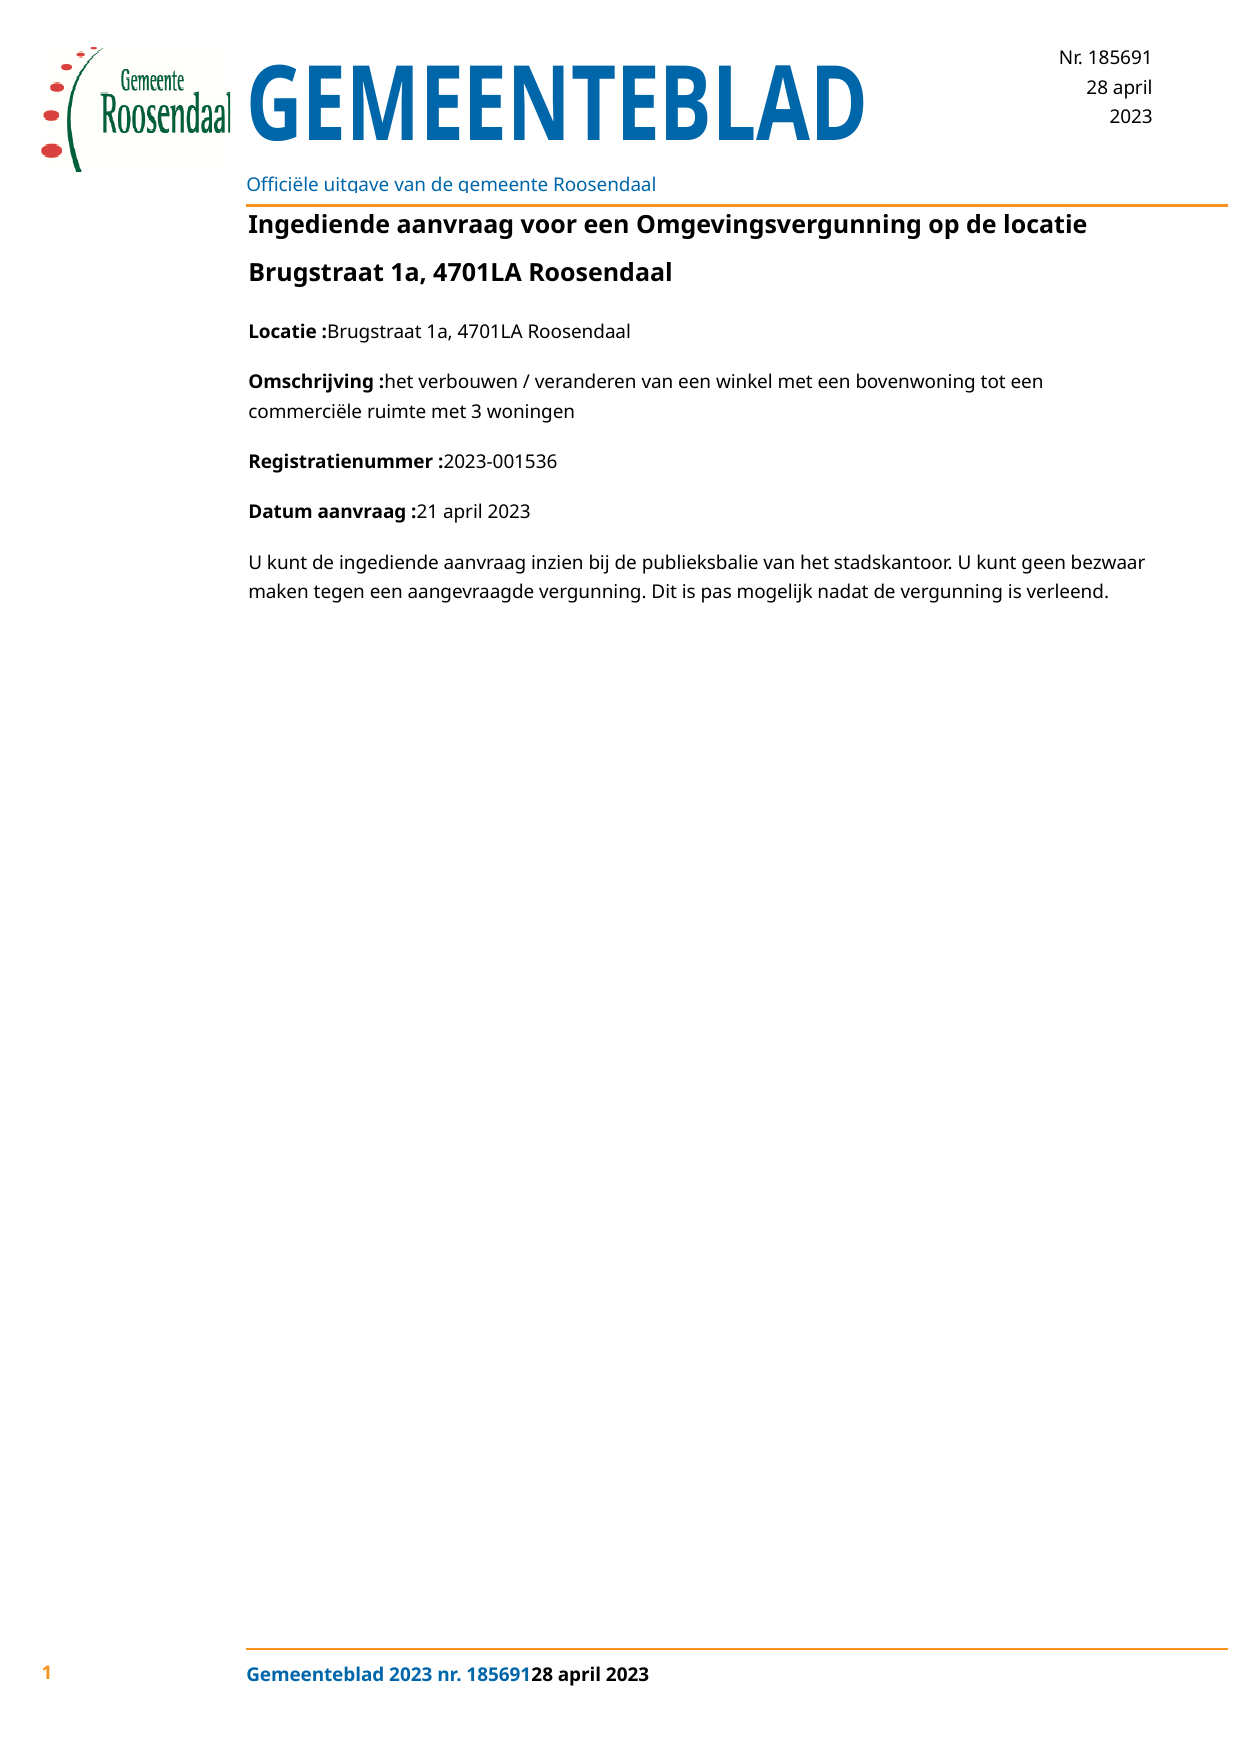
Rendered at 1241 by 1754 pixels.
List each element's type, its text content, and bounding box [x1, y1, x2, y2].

picture [41, 47, 231, 172]
text Datum aanvraag :21 april 2023 [248, 499, 1152, 524]
text U kunt de ingediende aanvraag inzien bij de publieksbalie van het stadskantoor. U kunt geen bezwaar maken tegen een aangevraagde vergunning. Dit is pas mogelijk nadat de vergunning is verleend. [248, 549, 1152, 604]
text Ingediende aanvraag voor een Omgevingsvergunning op de locatie Brugstraat 1a, 4701LA Roosendaal [248, 207, 1152, 288]
text Locatie :Brugstraat 1a, 4701LA Roosendaal [248, 318, 1152, 344]
text Registratienummer :2023-001536 [248, 448, 1152, 474]
text Omschrijving :het verbouwen / veranderen van een winkel met een bovenwoning tot een commerciële ruimte met 3 woningen [248, 368, 1152, 424]
